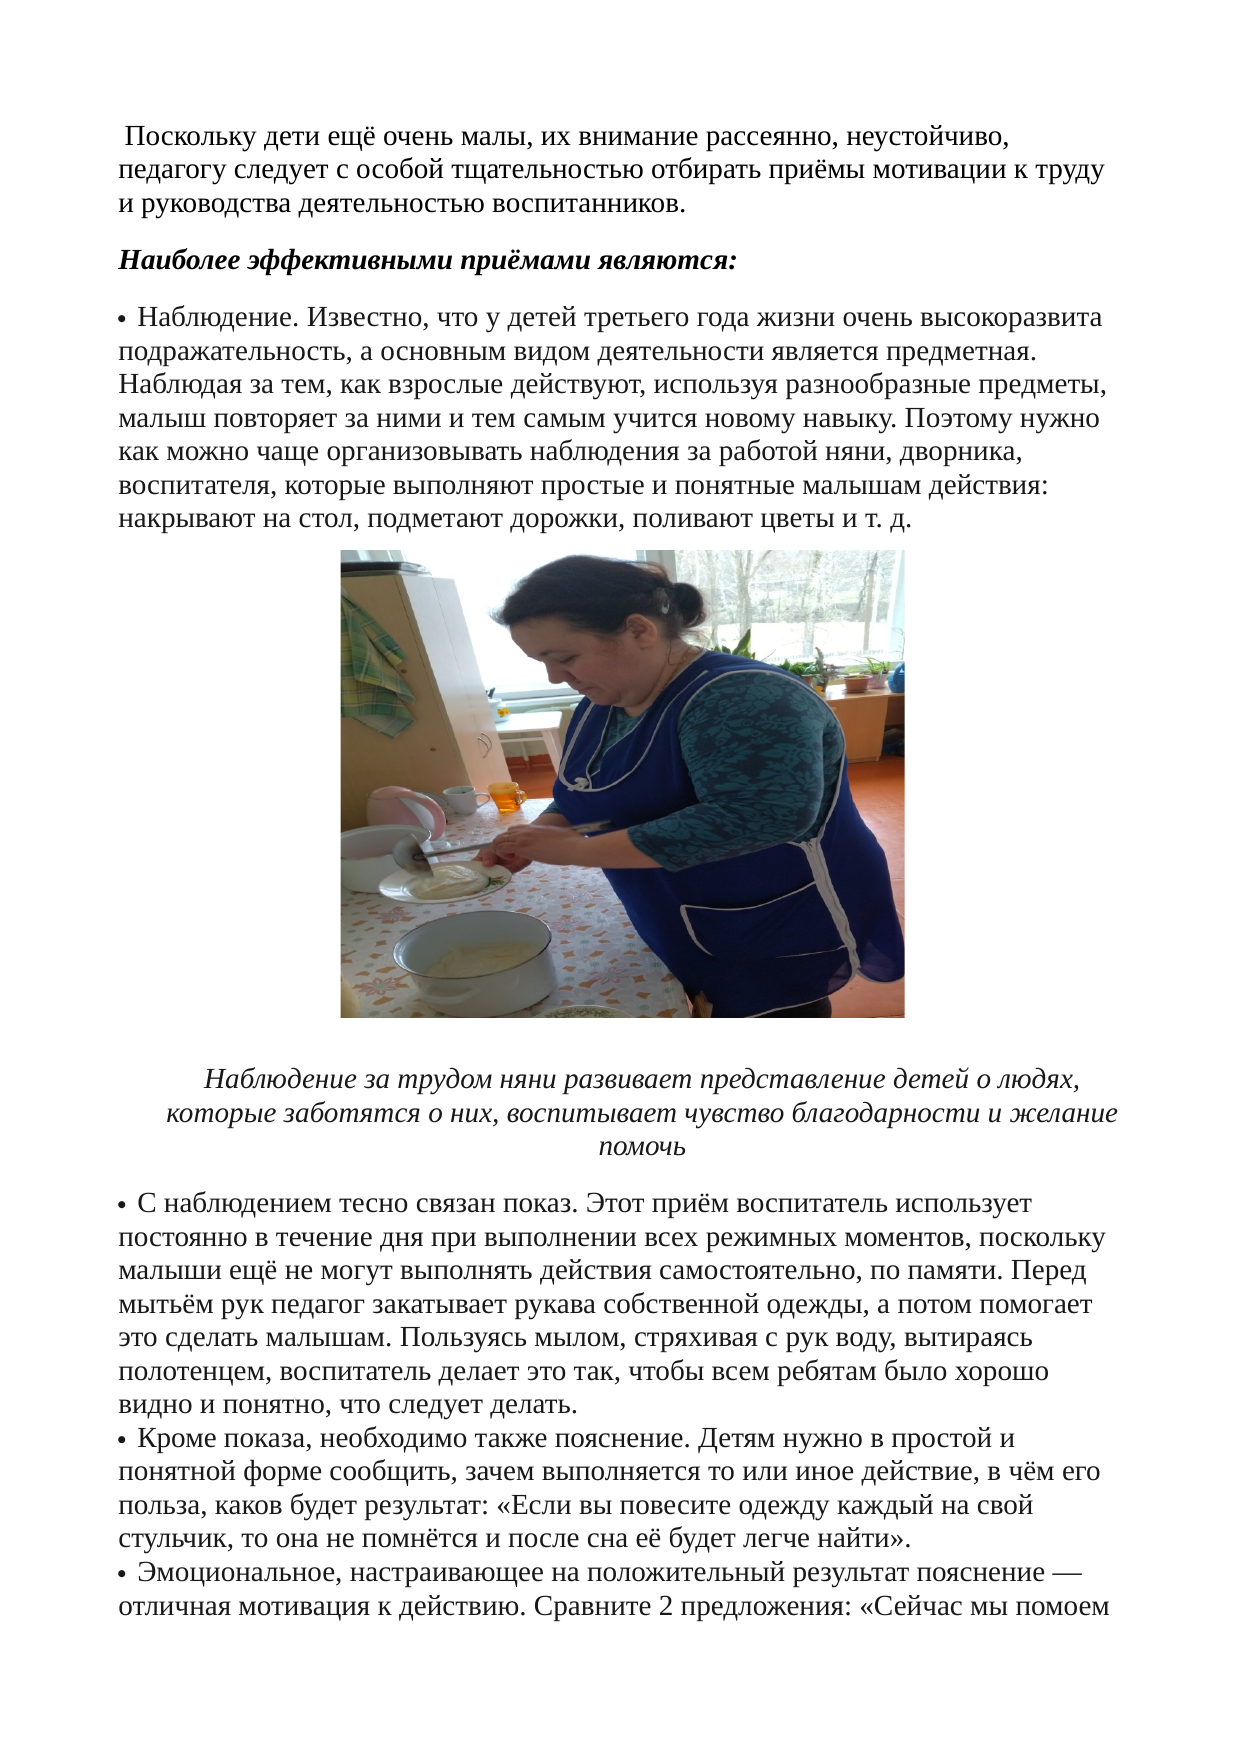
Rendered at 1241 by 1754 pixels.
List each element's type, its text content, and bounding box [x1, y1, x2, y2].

text С наблюдением тесно связан показ. Этот приём воспитатель использует постоянно в течение дня при выполнении всех режимных моментов, поскольку малыши ещё не могут выполнять действия самостоятельно, по памяти. Перед мытьём рук педагог закатывает рукава собственной одежды, а потом помогает это сделать малышам. Пользуясь мылом, стряхивая с рук воду, вытираясь полотенцем, воспитатель делает это так, чтобы всем ребятам было хорошо видно и понятно, что следует делать. [118, 1185, 1122, 1420]
text Кроме показа, необходимо также пояснение. Детям нужно в простой и понятной форме сообщить, зачем выполняется то или иное действие, в чём его польза, каков будет результат: «Если вы повесите одежду каждый на свой стульчик, то она не помнётся и после сна её будет легче найти». [118, 1420, 1122, 1554]
text Эмоциональное, настраивающее на положительный результат пояснение — отличная мотивация к действию. Сравните 2 предложения: «Сейчас мы помоем [118, 1554, 1122, 1621]
text Наблюдение. Известно, что у детей третьего года жизни очень высокоразвита подражательность, а основным видом деятельности является предметная. Наблюдая за тем, как взрослые действуют, используя разнообразные предметы, малыш повторяет за ними и тем самым учится новому навыку. Поэтому нужно как можно чаще организовывать наблюдения за работой няни, дворника, воспитателя, которые выполняют простые и понятные малышам действия: накрывают на стол, подметают дорожки, поливают цветы и т. д. [118, 299, 1122, 534]
text Наиболее эффективными приёмами являются: [118, 242, 1122, 276]
text Наблюдение за трудом няни развивает представление детей о людях, которые заботятся о них, воспитывает чувство благодарности и желание помочь [165, 1061, 1122, 1162]
text Поскольку дети ещё очень малы, их внимание рассеянно, неустойчиво, педагогу следует с особой тщательностью отбирать приёмы мотивации к труду и руководства деятельностью воспитанников. [118, 118, 1122, 219]
